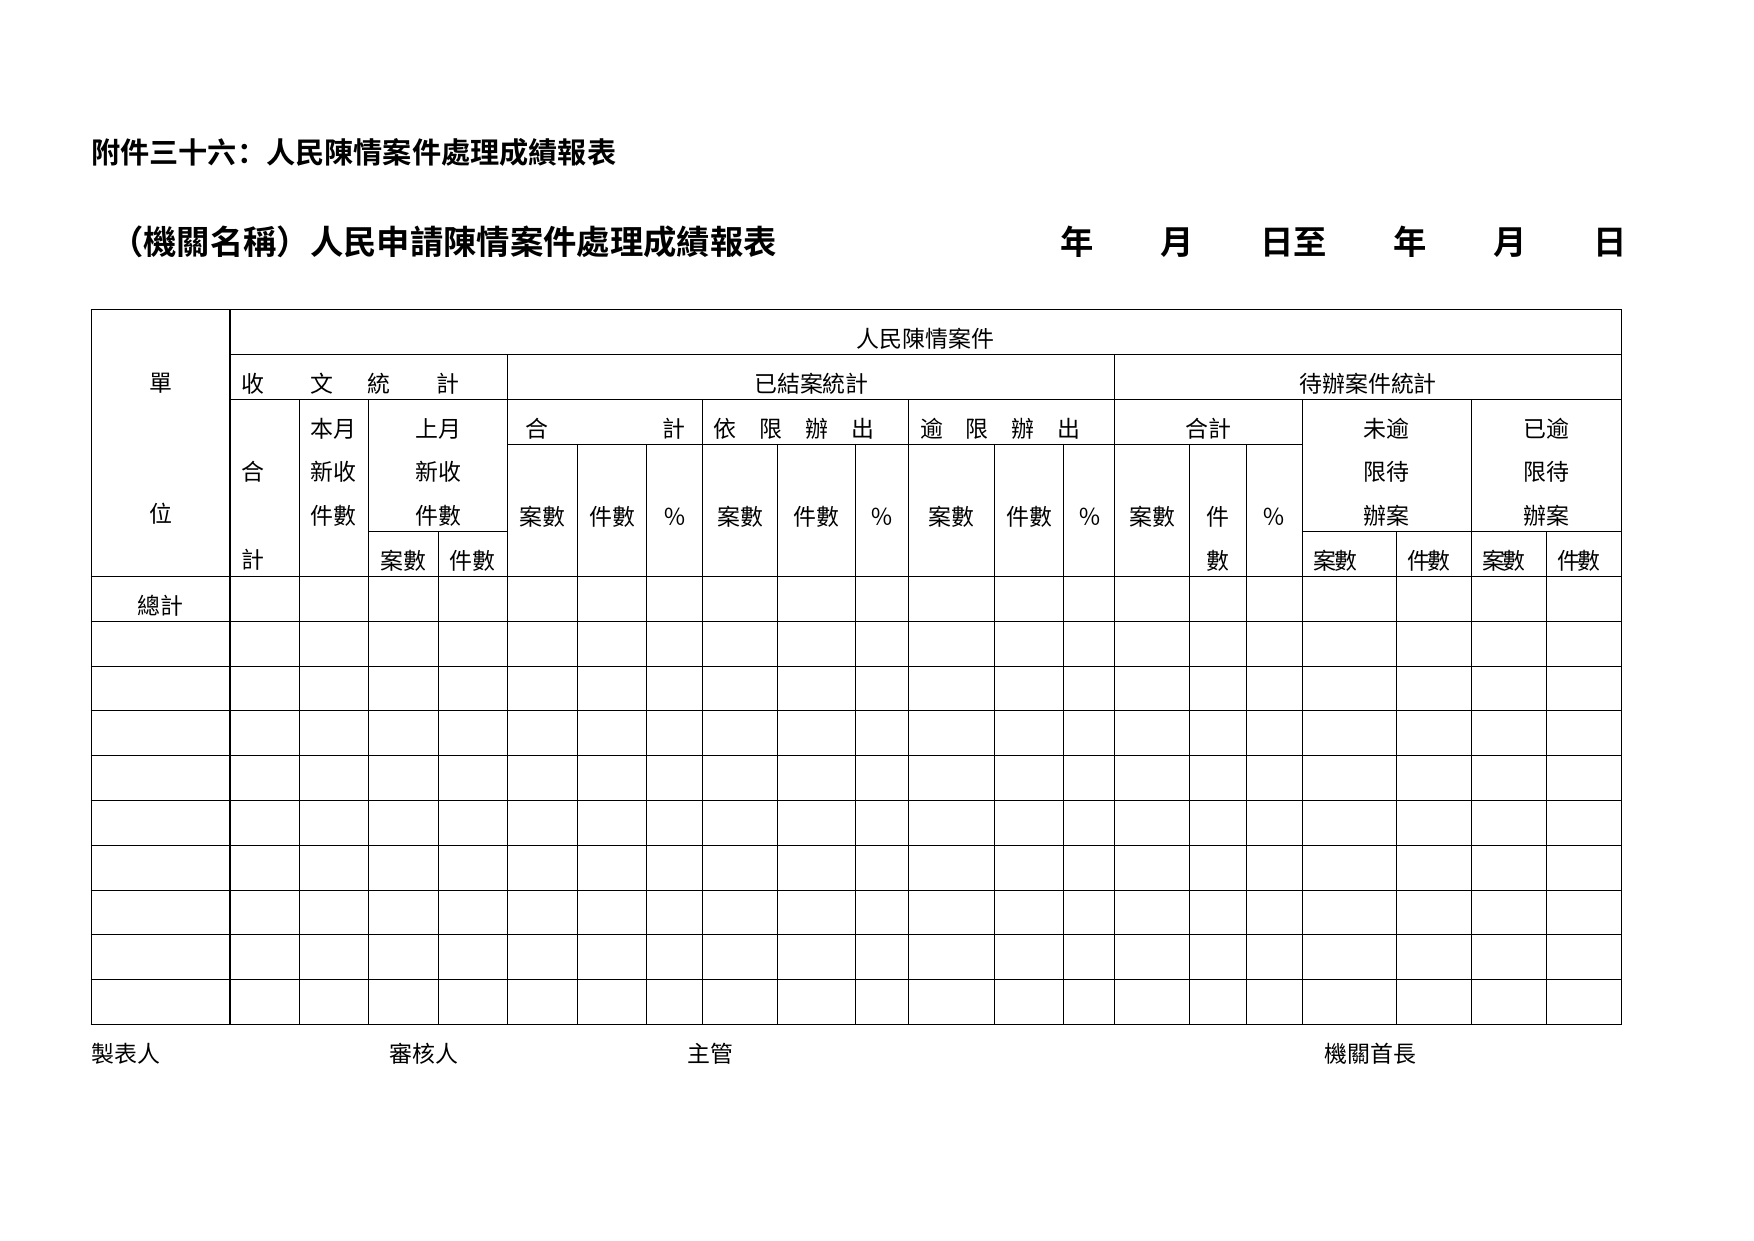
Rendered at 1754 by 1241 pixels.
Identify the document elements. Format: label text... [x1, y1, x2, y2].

table_cell [508, 756, 577, 800]
table_cell [231, 801, 299, 845]
table_cell [231, 980, 299, 1024]
table_cell [439, 935, 507, 979]
table_cell [369, 756, 438, 800]
table_cell [778, 935, 855, 979]
table_cell [92, 667, 229, 710]
table_cell [508, 801, 577, 845]
table_cell [1190, 980, 1246, 1024]
text （機關名稱）人民申請陳情案件處理成績報表 年 月 日至 年 月 日 [110, 216, 1663, 264]
table_cell [909, 756, 994, 800]
table_cell [778, 711, 855, 755]
table_cell [300, 622, 368, 666]
table_cell [578, 622, 646, 666]
table_cell [856, 891, 908, 934]
table_cell [231, 711, 299, 755]
table_cell [703, 846, 777, 889]
table_cell [647, 846, 702, 889]
table_cell [995, 891, 1063, 934]
table_cell [703, 711, 777, 755]
table_cell [1472, 577, 1546, 621]
table_cell 案數 [703, 445, 777, 576]
table_cell [578, 891, 646, 934]
table_cell 依 限 辦 出 [703, 400, 908, 444]
table_cell [439, 980, 507, 1024]
table_cell [1472, 711, 1546, 755]
text 製表人 審核人 主管 機關首長 [91, 1025, 1663, 1069]
table_cell 件數 [1190, 445, 1246, 576]
table_cell [508, 935, 577, 979]
table_cell [1397, 622, 1471, 666]
table_cell [647, 891, 702, 934]
table_cell 合 計 [231, 400, 299, 576]
table_cell [300, 891, 368, 934]
table_cell [1064, 846, 1114, 889]
table_cell [508, 577, 577, 621]
table_cell 件數 [995, 445, 1063, 576]
table_cell [909, 801, 994, 845]
table_cell [1547, 711, 1621, 755]
table_cell [231, 622, 299, 666]
table_cell [856, 846, 908, 889]
table_cell [1064, 577, 1114, 621]
table_cell [1064, 667, 1114, 710]
table_cell [578, 980, 646, 1024]
table_cell [1247, 891, 1302, 934]
table_cell [1247, 935, 1302, 979]
table_cell [369, 667, 438, 710]
table_cell [508, 622, 577, 666]
table_cell 上月 新收 件數 [369, 400, 507, 531]
table_cell [1303, 980, 1396, 1024]
table_cell [1115, 622, 1189, 666]
table_cell 合 計 [508, 400, 702, 444]
table_cell [1303, 577, 1396, 621]
table_cell [647, 756, 702, 800]
table_cell [1115, 935, 1189, 979]
table_cell 逾 限 辦 出 [909, 400, 1114, 444]
table_cell [508, 846, 577, 889]
table_cell [1397, 980, 1471, 1024]
table_cell [703, 980, 777, 1024]
table_cell 待辦案件統計 [1115, 355, 1621, 399]
table_cell [1397, 846, 1471, 889]
table_cell [1303, 891, 1396, 934]
table_cell [778, 846, 855, 889]
table_cell 本月 新收件數 [300, 400, 368, 576]
table_cell [231, 577, 299, 621]
table_cell ％ [1064, 445, 1114, 576]
table_cell [300, 935, 368, 979]
table_cell [1247, 667, 1302, 710]
table_cell ％ [1247, 445, 1302, 576]
table_cell [1472, 891, 1546, 934]
table_cell [1547, 801, 1621, 845]
table_cell ％ [856, 445, 908, 576]
table_cell [909, 846, 994, 889]
table_cell 件數 [439, 532, 507, 576]
table_cell [1115, 801, 1189, 845]
table_cell [508, 891, 577, 934]
table_cell [1397, 801, 1471, 845]
table_cell [1064, 891, 1114, 934]
table_cell 總計 [92, 577, 229, 621]
table_cell [856, 577, 908, 621]
table_cell [1247, 622, 1302, 666]
table_cell [1547, 577, 1621, 621]
table_cell [369, 935, 438, 979]
table_cell [856, 622, 908, 666]
table_cell [647, 801, 702, 845]
table_cell [856, 667, 908, 710]
table_cell [300, 846, 368, 889]
table_cell [778, 667, 855, 710]
table_cell [1547, 667, 1621, 710]
table_cell ％ [647, 445, 702, 576]
table_cell [703, 622, 777, 666]
table_cell [92, 622, 229, 666]
table_cell [703, 891, 777, 934]
table_cell [647, 622, 702, 666]
table_cell 收 文 統 計 [231, 355, 507, 399]
table_cell [231, 891, 299, 934]
table_cell [439, 891, 507, 934]
table_cell [1115, 667, 1189, 710]
table_cell [578, 801, 646, 845]
table_cell [92, 846, 229, 889]
table_cell [1303, 756, 1396, 800]
table_cell [995, 756, 1063, 800]
table_cell [92, 980, 229, 1024]
table_cell [1397, 935, 1471, 979]
table_cell [1303, 801, 1396, 845]
table_cell [856, 756, 908, 800]
table_cell [1115, 711, 1189, 755]
table_cell [92, 756, 229, 800]
table_cell [369, 980, 438, 1024]
table_cell [439, 577, 507, 621]
text 附件三十六：人民陳情案件處理成績報表 [91, 128, 1663, 172]
table_cell [1064, 980, 1114, 1024]
table_cell [995, 846, 1063, 889]
table_cell [92, 711, 229, 755]
table_cell 件數 [1397, 532, 1471, 576]
table_cell [995, 980, 1063, 1024]
table_cell [1397, 756, 1471, 800]
table_cell [1064, 801, 1114, 845]
table_cell [1472, 846, 1546, 889]
table_cell [1303, 622, 1396, 666]
table_cell [703, 801, 777, 845]
table_cell [1190, 801, 1246, 845]
table_cell [1190, 667, 1246, 710]
table_cell [300, 980, 368, 1024]
table_cell [1247, 577, 1302, 621]
table_cell [231, 667, 299, 710]
table_cell [909, 980, 994, 1024]
table_cell [1303, 667, 1396, 710]
table_cell [1472, 667, 1546, 710]
table_cell [1247, 846, 1302, 889]
table_cell [856, 935, 908, 979]
table_cell [1303, 935, 1396, 979]
table_cell [1547, 935, 1621, 979]
table_cell [647, 667, 702, 710]
table_cell [995, 622, 1063, 666]
table_cell [1247, 980, 1302, 1024]
table_cell 已逾 限待 辦案 [1472, 400, 1621, 531]
table_cell 案數 [369, 532, 438, 576]
table_cell [995, 711, 1063, 755]
table_cell [909, 667, 994, 710]
table_cell 案數 [508, 445, 577, 576]
table_cell [1303, 711, 1396, 755]
table_cell [647, 935, 702, 979]
table_cell [1115, 846, 1189, 889]
table_cell [1547, 891, 1621, 934]
table_cell [778, 756, 855, 800]
table_cell [1397, 891, 1471, 934]
table_cell [995, 935, 1063, 979]
table_cell [439, 756, 507, 800]
table_cell [995, 667, 1063, 710]
table_cell [369, 711, 438, 755]
table_cell 案數 [1472, 532, 1546, 576]
table_cell [1472, 980, 1546, 1024]
table_cell [578, 935, 646, 979]
table_cell [995, 801, 1063, 845]
table_cell 件數 [578, 445, 646, 576]
table_cell [909, 891, 994, 934]
table_cell [578, 667, 646, 710]
table_cell [1547, 980, 1621, 1024]
table_cell [1190, 622, 1246, 666]
table_cell [369, 622, 438, 666]
table_cell [439, 667, 507, 710]
table_cell [909, 622, 994, 666]
table_cell [439, 622, 507, 666]
table_cell [1064, 622, 1114, 666]
table_cell [578, 756, 646, 800]
table_cell [1397, 711, 1471, 755]
table_cell [300, 711, 368, 755]
table_cell [1472, 622, 1546, 666]
table_cell 案數 [909, 445, 994, 576]
table_cell [92, 891, 229, 934]
table_cell [1247, 711, 1302, 755]
table_cell [1190, 711, 1246, 755]
table_cell [1115, 577, 1189, 621]
table_cell [300, 801, 368, 845]
table_cell [1064, 711, 1114, 755]
table_cell [856, 801, 908, 845]
table_cell [1115, 756, 1189, 800]
table_cell [778, 622, 855, 666]
table_cell [778, 891, 855, 934]
table_cell [508, 711, 577, 755]
table_cell [1472, 756, 1546, 800]
table_cell [647, 711, 702, 755]
table_cell [1247, 756, 1302, 800]
table_cell [369, 577, 438, 621]
table_cell [703, 756, 777, 800]
table_cell [578, 846, 646, 889]
table_cell [909, 935, 994, 979]
table_cell [1190, 935, 1246, 979]
table_cell [300, 756, 368, 800]
table_cell [508, 980, 577, 1024]
table_cell 已結案統計 [508, 355, 1114, 399]
table_cell [300, 577, 368, 621]
table_header 單 位 [92, 310, 229, 576]
table_cell [1547, 756, 1621, 800]
table_cell [439, 711, 507, 755]
table_cell 案數 [1303, 532, 1396, 576]
table_cell [1190, 846, 1246, 889]
table_cell [1190, 891, 1246, 934]
table_cell 案數 [1115, 445, 1189, 576]
table_cell [778, 980, 855, 1024]
table_cell [703, 935, 777, 979]
table_cell [1190, 577, 1246, 621]
table_cell [300, 667, 368, 710]
table_cell 未逾 限待 辦案 [1303, 400, 1471, 531]
table_cell [1397, 667, 1471, 710]
table_cell [856, 980, 908, 1024]
table_cell [1397, 577, 1471, 621]
table_cell [1247, 801, 1302, 845]
table_cell [1115, 891, 1189, 934]
table_cell [1064, 756, 1114, 800]
table_cell [92, 935, 229, 979]
table_cell [778, 801, 855, 845]
table_cell [778, 577, 855, 621]
table_cell [231, 935, 299, 979]
table_cell [647, 577, 702, 621]
table_cell [647, 980, 702, 1024]
table_cell [231, 846, 299, 889]
table_cell [1115, 980, 1189, 1024]
table_cell [1190, 756, 1246, 800]
table_cell [369, 801, 438, 845]
table_cell [92, 801, 229, 845]
table_cell [1472, 801, 1546, 845]
table_cell [578, 577, 646, 621]
table_cell [369, 891, 438, 934]
table_cell [439, 846, 507, 889]
table_cell [369, 846, 438, 889]
table_cell [1472, 935, 1546, 979]
table_cell 件數 [1547, 532, 1621, 576]
table_cell [995, 577, 1063, 621]
table_cell [909, 711, 994, 755]
table_cell [1064, 935, 1114, 979]
table_cell [1547, 846, 1621, 889]
table_cell [508, 667, 577, 710]
table_cell [703, 667, 777, 710]
table_cell 合計 [1115, 400, 1302, 444]
table_cell [1303, 846, 1396, 889]
table_cell [703, 577, 777, 621]
table_cell [231, 756, 299, 800]
table_cell 件數 [778, 445, 855, 576]
table_cell [439, 801, 507, 845]
table_header 人民陳情案件 [231, 310, 1621, 354]
table_cell [856, 711, 908, 755]
table_cell [578, 711, 646, 755]
table_cell [1547, 622, 1621, 666]
table_cell [909, 577, 994, 621]
